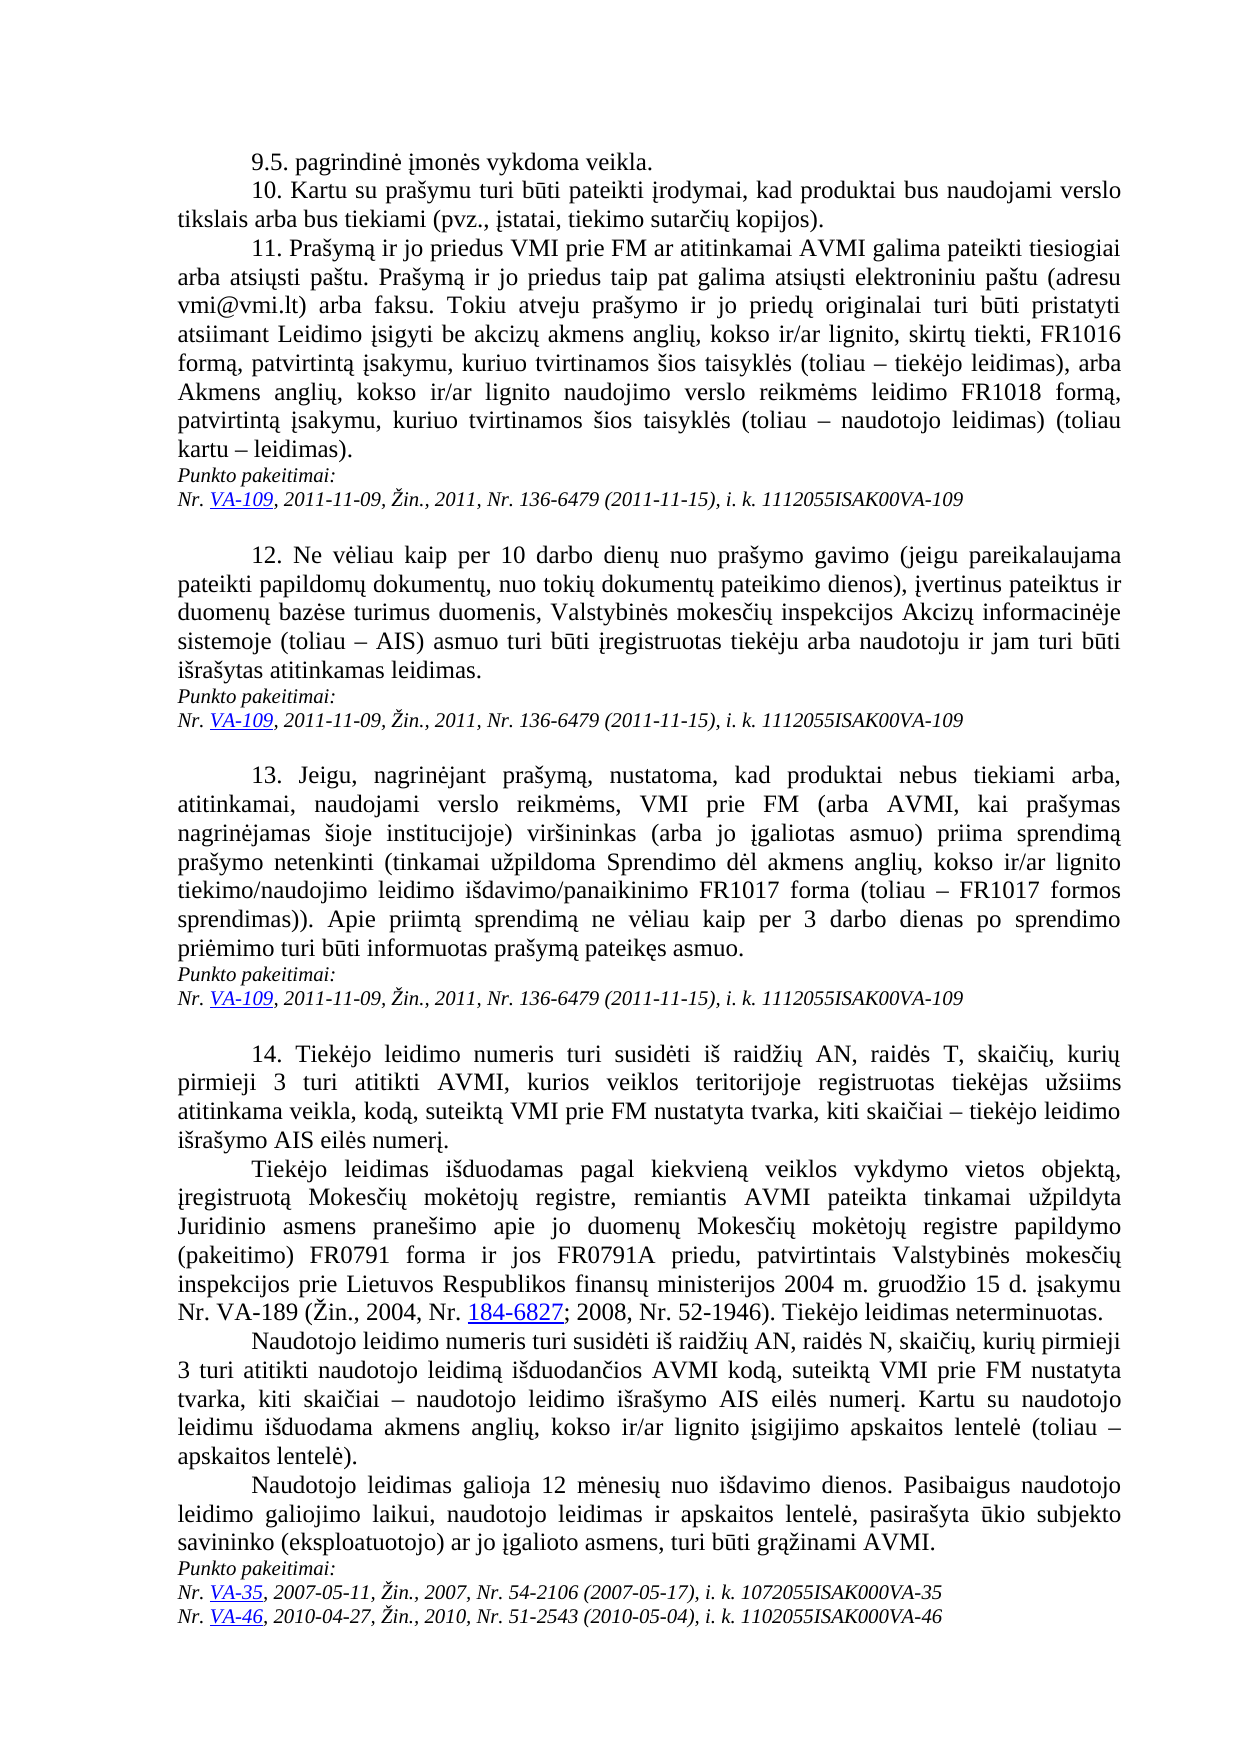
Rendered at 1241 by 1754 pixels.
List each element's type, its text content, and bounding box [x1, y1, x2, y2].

text Tiekėjo leidimas išduodamas pagal kiekvieną veiklos vykdymo vietos objektą, įregistruotą Mokesčių mokėtojų registre, remiantis AVMI pateikta tinkamai užpildyta Juridinio asmens pranešimo apie jo duomenų Mokesčių mokėtojų registre papildymo (pakeitimo) FR0791 forma ir jos FR0791A priedu, patvirtintais Valstybinės mokesčių inspekcijos prie Lietuvos Respublikos finansų ministerijos 2004 m. gruodžio 15 d. įsakymu Nr. VA-189 (Žin., 2004, Nr. 184-6827; 2008, Nr. 52-1946). Tiekėjo leidimas neterminuotas. [177, 1154, 1122, 1326]
text Nr. VA-109, 2011-11-09, Žin., 2011, Nr. 136-6479 (2011-11-15), i. k. 1112055ISAK00VA-109 [177, 986, 1122, 1010]
text Punkto pakeitimai: [177, 1556, 1122, 1580]
text Nr. VA-109, 2011-11-09, Žin., 2011, Nr. 136-6479 (2011-11-15), i. k. 1112055ISAK00VA-109 [177, 708, 1122, 732]
text Nr. VA-46, 2010-04-27, Žin., 2010, Nr. 51-2543 (2010-05-04), i. k. 1102055ISAK000VA-46 [177, 1604, 1122, 1628]
text 9.5. pagrindinė įmonės vykdoma veikla. [177, 147, 1122, 176]
text 12. Ne vėliau kaip per 10 darbo dienų nuo prašymo gavimo (jeigu pareikalaujama pateikti papildomų dokumentų, nuo tokių dokumentų pateikimo dienos), įvertinus pateiktus ir duomenų bazėse turimus duomenis, Valstybinės mokesčių inspekcijos Akcizų informacinėje sistemoje (toliau – AIS) asmuo turi būti įregistruotas tiekėju arba naudotoju ir jam turi būti išrašytas atitinkamas leidimas. [177, 540, 1122, 684]
text Naudotojo leidimas galioja 12 mėnesių nuo išdavimo dienos. Pasibaigus naudotojo leidimo galiojimo laikui, naudotojo leidimas ir apskaitos lentelė, pasirašyta ūkio subjekto savininko (eksploatuotojo) ar jo įgalioto asmens, turi būti grąžinami AVMI. [177, 1470, 1122, 1556]
text 13. Jeigu, nagrinėjant prašymą, nustatoma, kad produktai nebus tiekiami arba, atitinkamai, naudojami verslo reikmėms, VMI prie FM (arba AVMI, kai prašymas nagrinėjamas šioje institucijoje) viršininkas (arba jo įgaliotas asmuo) priima sprendimą prašymo netenkinti (tinkamai užpildoma Sprendimo dėl akmens anglių, kokso ir/ar lignito tiekimo/naudojimo leidimo išdavimo/panaikinimo FR1017 forma (toliau – FR1017 formos sprendimas)). Apie priimtą sprendimą ne vėliau kaip per 3 darbo dienas po sprendimo priėmimo turi būti informuotas prašymą pateikęs asmuo. [177, 761, 1122, 962]
text 11. Prašymą ir jo priedus VMI prie FM ar atitinkamai AVMI galima pateikti tiesiogiai arba atsiųsti paštu. Prašymą ir jo priedus taip pat galima atsiųsti elektroniniu paštu (adresu vmi@vmi.lt) arba faksu. Tokiu atveju prašymo ir jo priedų originalai turi būti pristatyti atsiimant Leidimo įsigyti be akcizų akmens anglių, kokso ir/ar lignito, skirtų tiekti, FR1016 formą, patvirtintą įsakymu, kuriuo tvirtinamos šios taisyklės (toliau – tiekėjo leidimas), arba Akmens anglių, kokso ir/ar lignito naudojimo verslo reikmėms leidimo FR1018 formą, patvirtintą įsakymu, kuriuo tvirtinamos šios taisyklės (toliau – naudotojo leidimas) (toliau kartu – leidimas). [177, 233, 1122, 463]
text Punkto pakeitimai: [177, 684, 1122, 708]
text 14. Tiekėjo leidimo numeris turi susidėti iš raidžių AN, raidės T, skaičių, kurių pirmieji 3 turi atitikti AVMI, kurios veiklos teritorijoje registruotas tiekėjas užsiims atitinkama veikla, kodą, suteiktą VMI prie FM nustatyta tvarka, kiti skaičiai – tiekėjo leidimo išrašymo AIS eilės numerį. [177, 1039, 1122, 1154]
text Nr. VA-109, 2011-11-09, Žin., 2011, Nr. 136-6479 (2011-11-15), i. k. 1112055ISAK00VA-109 [177, 487, 1122, 511]
text 10. Kartu su prašymu turi būti pateikti įrodymai, kad produktai bus naudojami verslo tikslais arba bus tiekiami (pvz., įstatai, tiekimo sutarčių kopijos). [177, 176, 1122, 233]
text Punkto pakeitimai: [177, 962, 1122, 986]
text Naudotojo leidimo numeris turi susidėti iš raidžių AN, raidės N, skaičių, kurių pirmieji 3 turi atitikti naudotojo leidimą išduodančios AVMI kodą, suteiktą VMI prie FM nustatyta tvarka, kiti skaičiai – naudotojo leidimo išrašymo AIS eilės numerį. Kartu su naudotojo leidimu išduodama akmens anglių, kokso ir/ar lignito įsigijimo apskaitos lentelė (toliau – apskaitos lentelė). [177, 1326, 1122, 1470]
text Nr. VA-35, 2007-05-11, Žin., 2007, Nr. 54-2106 (2007-05-17), i. k. 1072055ISAK000VA-35 [177, 1580, 1122, 1604]
text Punkto pakeitimai: [177, 463, 1122, 487]
